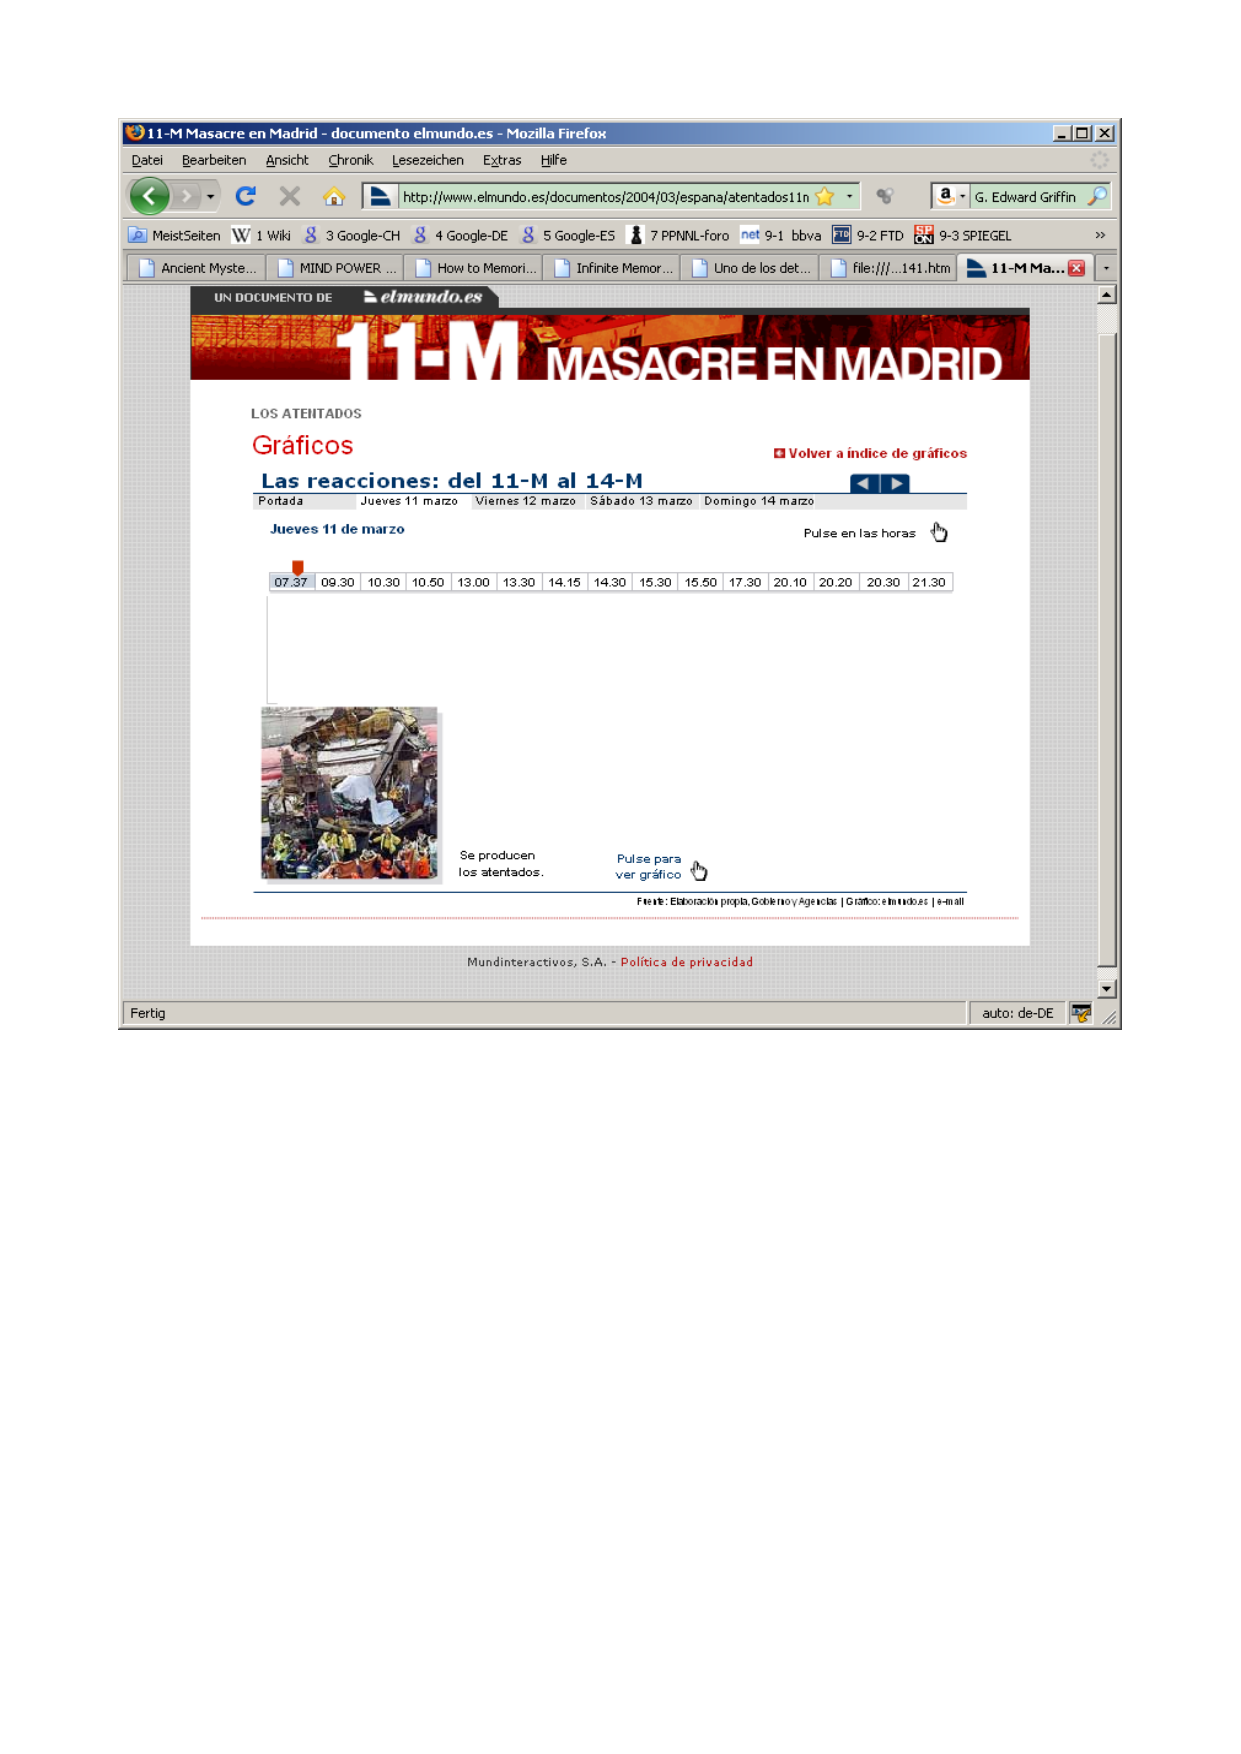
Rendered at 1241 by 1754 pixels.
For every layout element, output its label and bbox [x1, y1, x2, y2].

picture [118, 118, 1122, 1030]
